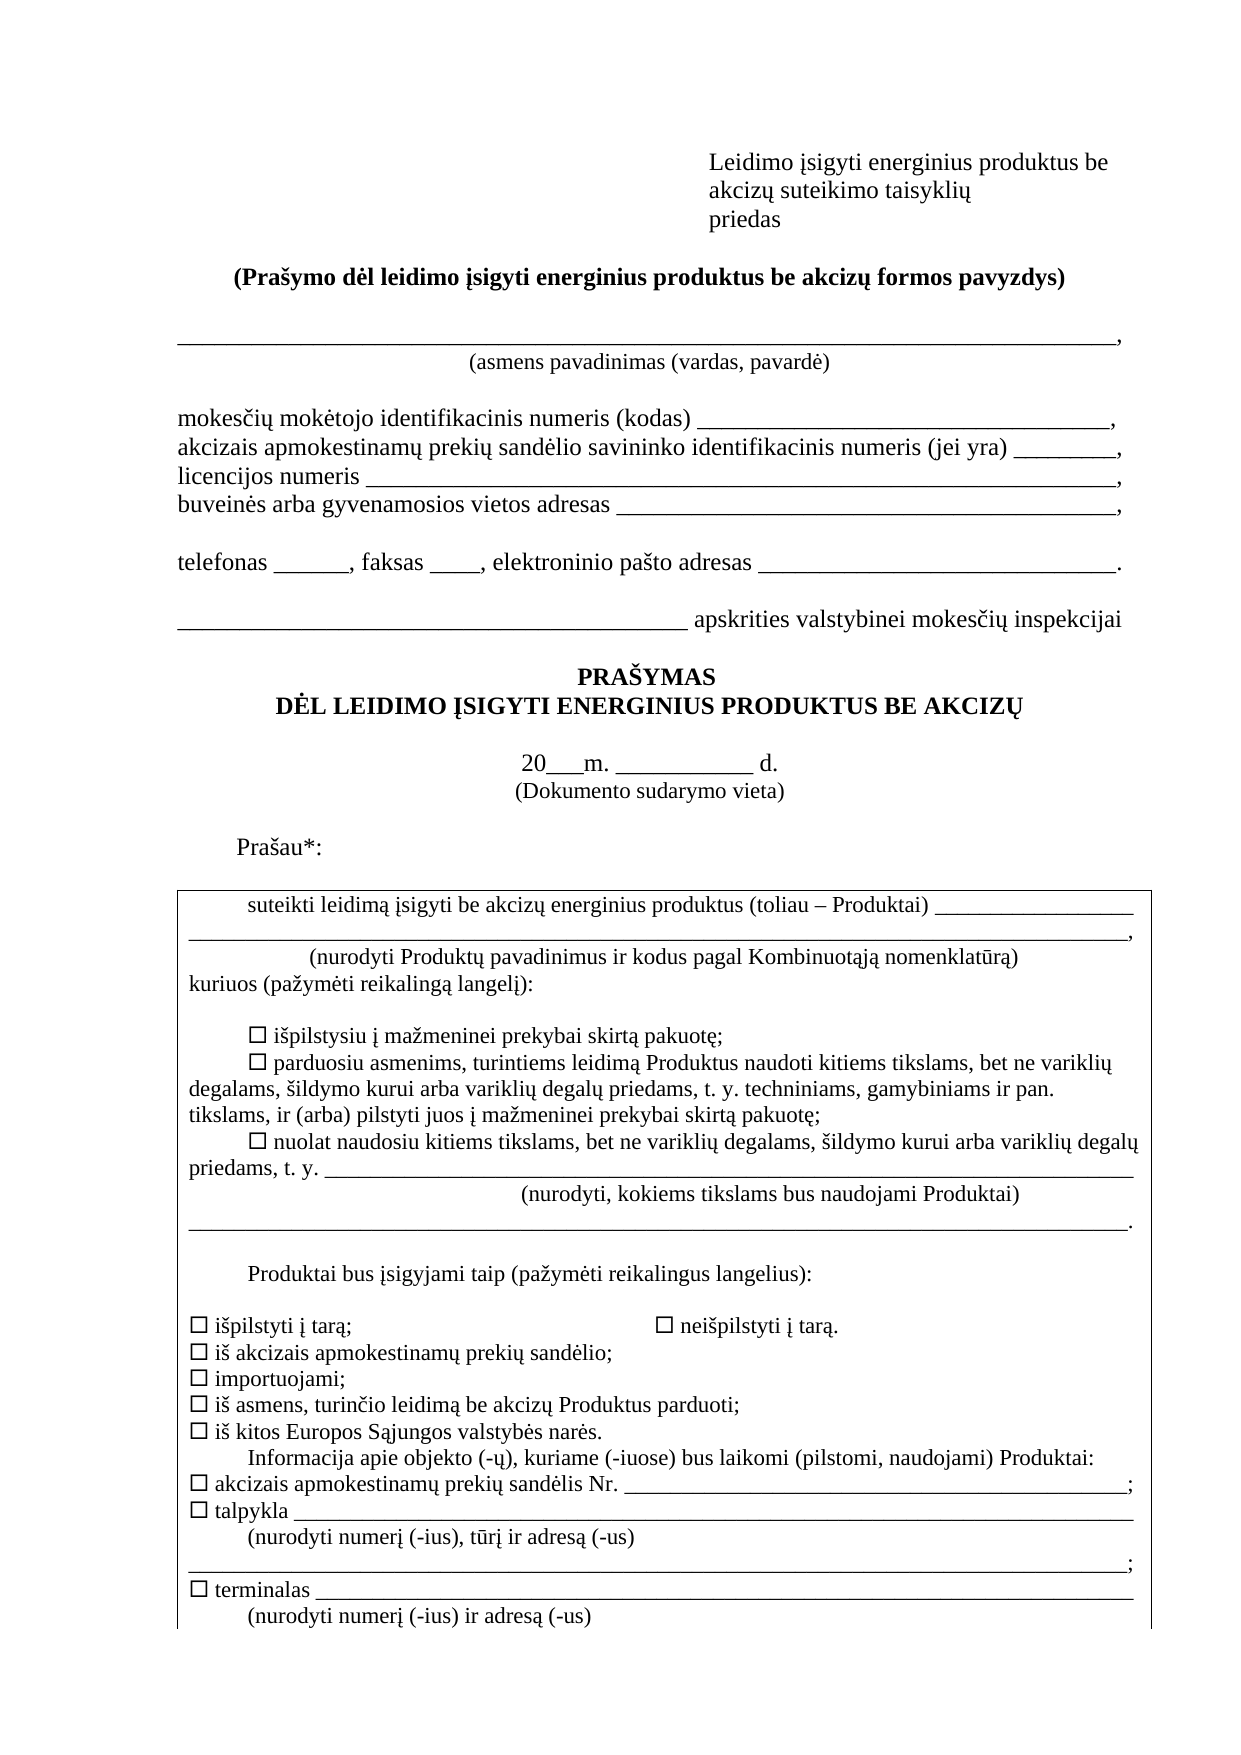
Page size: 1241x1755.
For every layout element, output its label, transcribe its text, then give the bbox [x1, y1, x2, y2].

text buveinės arba gyvenamosios vietos adresas , [177, 489, 1122, 518]
text _ apskrities valstybinei mokesčių inspekcijai [177, 604, 1122, 633]
table_cell [] išpilstyti į tarą; [178, 1312, 643, 1339]
text Leidimo įsigyti energinius produktus be [177, 147, 1122, 176]
table_header suteikti leidimą įsigyti be akcizų energinius produktus (toliau – Produktai) _ , (nurodyti Produktų pavadinimus ir kodus pagal Kombinuotąją nomenklatūrą) kuriuos (pažymėti reikalingą langelį): [] išpilstysiu į mažmeninei prekybai skirtą pakuotę; [] parduosiu asmenims, turintiems leidimą Produktus naudoti kitiems tikslams, bet ne variklių degalams, šildymo kurui arba variklių degalų priedams, t. y. techniniams, gamybiniams ir pan. tikslams, ir (arba) pilstyti juos į mažmeninei prekybai skirtą pakuotę; [] nuolat naudosiu kitiems tikslams, bet ne variklių degalams, šildymo kurui arba variklių degalų priedams, t. y. (nurodyti, kokiems tikslams bus naudojami Produktai) _ . Produktai bus įsigyjami taip (pažymėti reikalingus langelius): [178, 891, 1151, 1312]
table_cell [] iš kitos Europos Sąjungos valstybės narės. [178, 1418, 1151, 1444]
text (Dokumento sudarymo vieta) [177, 777, 1122, 803]
text telefonas ______, faksas ____, elektroninio pašto adresas . [177, 547, 1122, 576]
table_cell [] akcizais apmokestinamų prekių sandėlis Nr. ; [178, 1470, 1151, 1497]
table_cell [] iš akcizais apmokestinamų prekių sandėlio; [178, 1339, 1151, 1365]
text 20___m. ___________ d. [177, 748, 1122, 777]
table_cell [] talpykla (nurodyti numerį (-ius), tūrį ir adresą (-us) ; [178, 1497, 1151, 1576]
text _ , [177, 319, 1122, 348]
table_cell [] neišpilstyti į tarą. [643, 1312, 1151, 1339]
text (Prašymo dėl leidimo įsigyti energinius produktus be akcizų formos pavyzdys) [177, 262, 1122, 291]
text licencijos numeris , [177, 461, 1122, 489]
text akcizų suteikimo taisyklių [177, 176, 1122, 204]
text PRAŠYMAS DĖL LEIDIMO ĮSIGYTI ENERGINIUS PRODUKTUS BE AKCIZŲ [177, 662, 1122, 719]
table_cell Informacija apie objekto (-ų), kuriame (-iuose) bus laikomi (pilstomi, naudojami) Produktai: [178, 1444, 1151, 1470]
table_cell [] iš asmens, turinčio leidimą be akcizų Produktus parduoti; [178, 1391, 1151, 1418]
table_cell [] terminalas (nurodyti numerį (-ius) ir adresą (-us) _ ; [178, 1576, 1151, 1628]
table_cell [] importuojami; [178, 1365, 1151, 1391]
text akcizais apmokestinamų prekių sandėlio savininko identifikacinis numeris (jei yra) , [177, 432, 1122, 461]
text (asmens pavadinimas (vardas, pavardė) [177, 348, 1122, 374]
text Prašau*: [177, 832, 1122, 861]
text mokesčių mokėtojo identifikacinis numeris (kodas) , [177, 403, 1122, 432]
text priedas [177, 204, 1122, 233]
